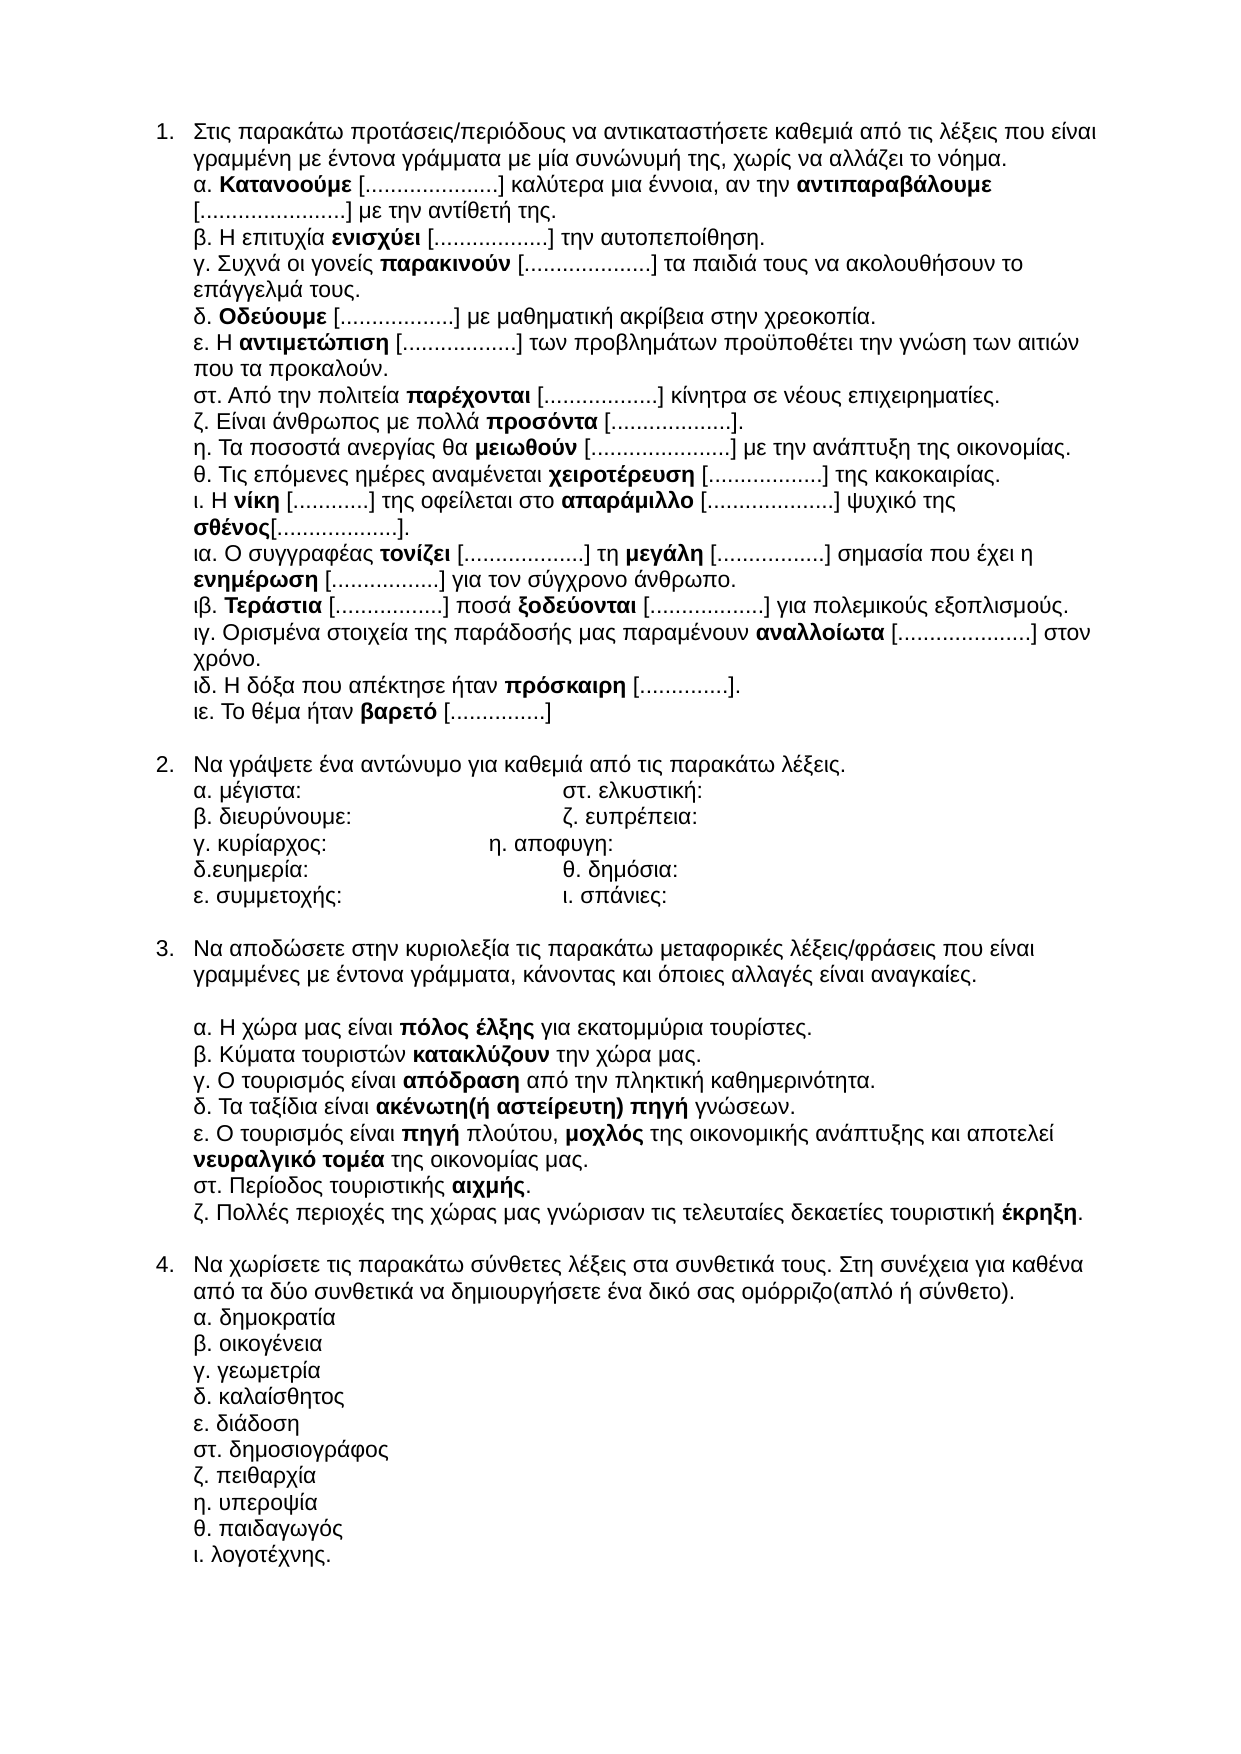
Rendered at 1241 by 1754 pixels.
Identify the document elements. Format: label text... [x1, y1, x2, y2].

list Να αποδώσετε στην κυριολεξία τις παρακάτω μεταφορικές λέξεις/φράσεις που είναι γραμμένες με έντονα γράμματα, κάνοντας και όποιες αλλαγές είναι αναγκαίες. [156, 935, 1122, 988]
list ε. διάδοση [156, 1409, 1122, 1436]
list ια. Ο συγγραφέας τονίζει [...................] τη μεγάλη [.................] σημασία που έχει η ενημέρωση [.................] για τον σύγχρονο άνθρωπο. [156, 540, 1122, 592]
list β. διευρύνουμε: ζ. ευπρέπεια: [156, 803, 1122, 830]
list γ. Συχνά οι γονείς παρακινούν [....................] τα παιδιά τους να ακολουθήσουν το επάγγελμά τους. [156, 250, 1122, 303]
list γ. Ο τουρισμός είναι απόδραση από την πληκτική καθημερινότητα. [156, 1067, 1122, 1093]
list γ. κυρίαρχος: η. αποφυγη: [156, 830, 1122, 856]
list στ. Περίοδος τουριστικής αιχμής. [156, 1172, 1122, 1199]
list στ. δημοσιογράφος [156, 1436, 1122, 1462]
list ε. Η αντιμετώπιση [..................] των προβλημάτων προϋποθέτει την γνώση των αιτιών που τα προκαλούν. [156, 329, 1122, 382]
list η. υπεροψία [156, 1488, 1122, 1515]
list ε. συμμετοχής: ι. σπάνιες: [156, 882, 1122, 909]
list ι. λογοτέχνης. [156, 1541, 1122, 1568]
list ζ. πειθαρχία [156, 1462, 1122, 1488]
list ιγ. Ορισμένα στοιχεία της παράδοσής μας παραμένουν αναλλοίωτα [.....................] στον χρόνο. [156, 619, 1122, 672]
list ζ. Είναι άνθρωπος με πολλά προσόντα [...................]. [156, 408, 1122, 434]
list θ. παιδαγωγός [156, 1515, 1122, 1541]
list ι. Η νίκη [............] της οφείλεται στο απαράμιλλο [....................] ψυχικό της σθένος[...................]. [156, 487, 1122, 540]
list ζ. Πολλές περιοχές της χώρας μας γνώρισαν τις τελευταίες δεκαετίες τουριστική έκρηξη. [156, 1199, 1122, 1225]
list Να χωρίσετε τις παρακάτω σύνθετες λέξεις στα συνθετικά τους. Στη συνέχεια για καθένα από τα δύο συνθετικά να δημιουργήσετε ένα δικό σας ομόρριζο(απλό ή σύνθετο). [156, 1251, 1122, 1304]
list ε. Ο τουρισμός είναι πηγή πλούτου, μοχλός της οικονομικής ανάπτυξης και αποτελεί νευραλγικό τομέα της οικονομίας μας. [156, 1119, 1122, 1172]
list δ. καλαίσθητος [156, 1383, 1122, 1409]
list δ. Οδεύουμε [..................] με μαθηματική ακρίβεια στην χρεοκοπία. [156, 303, 1122, 329]
list στ. Από την πολιτεία παρέχονται [..................] κίνητρα σε νέους επιχειρηματίες. [156, 382, 1122, 408]
list γ. γεωμετρία [156, 1357, 1122, 1383]
list ιε. Το θέμα ήταν βαρετό [...............] [156, 698, 1122, 724]
list β. Κύματα τουριστών κατακλύζουν την χώρα μας. [156, 1041, 1122, 1067]
list δ. Τα ταξίδια είναι ακένωτη(ή αστείρευτη) πηγή γνώσεων. [156, 1093, 1122, 1119]
list α. δημοκρατία [156, 1304, 1122, 1330]
list Να γράψετε ένα αντώνυμο για καθεμιά από τις παρακάτω λέξεις. [156, 751, 1122, 777]
list Στις παρακάτω προτάσεις/περιόδους να αντικαταστήσετε καθεμιά από τις λέξεις που είναι γραμμένη με έντονα γράμματα με μία συνώνυμή της, χωρίς να αλλάζει το νόημα. [156, 118, 1122, 171]
list α. Κατανοούμε [.....................] καλύτερα μια έννοια, αν την αντιπαραβάλουμε [.......................] με την αντίθετή της. [156, 171, 1122, 223]
list α. Η χώρα μας είναι πόλος έλξης για εκατομμύρια τουρίστες. [156, 1014, 1122, 1041]
list ιβ. Τεράστια [.................] ποσά ξοδεύονται [..................] για πολεμικούς εξοπλισμούς. [156, 592, 1122, 619]
list ιδ. Η δόξα που απέκτησε ήταν πρόσκαιρη [..............]. [156, 672, 1122, 698]
list η. Τα ποσοστά ανεργίας θα μειωθούν [......................] με την ανάπτυξη της οικονομίας. [156, 434, 1122, 461]
list δ.ευημερία: θ. δημόσια: [156, 856, 1122, 882]
list α. μέγιστα: στ. ελκυστική: [156, 777, 1122, 803]
list β. Η επιτυχία ενισχύει [..................] την αυτοπεποίθηση. [156, 223, 1122, 250]
list θ. Τις επόμενες ημέρες αναμένεται χειροτέρευση [..................] της κακοκαιρίας. [156, 461, 1122, 487]
list β. οικογένεια [156, 1330, 1122, 1357]
